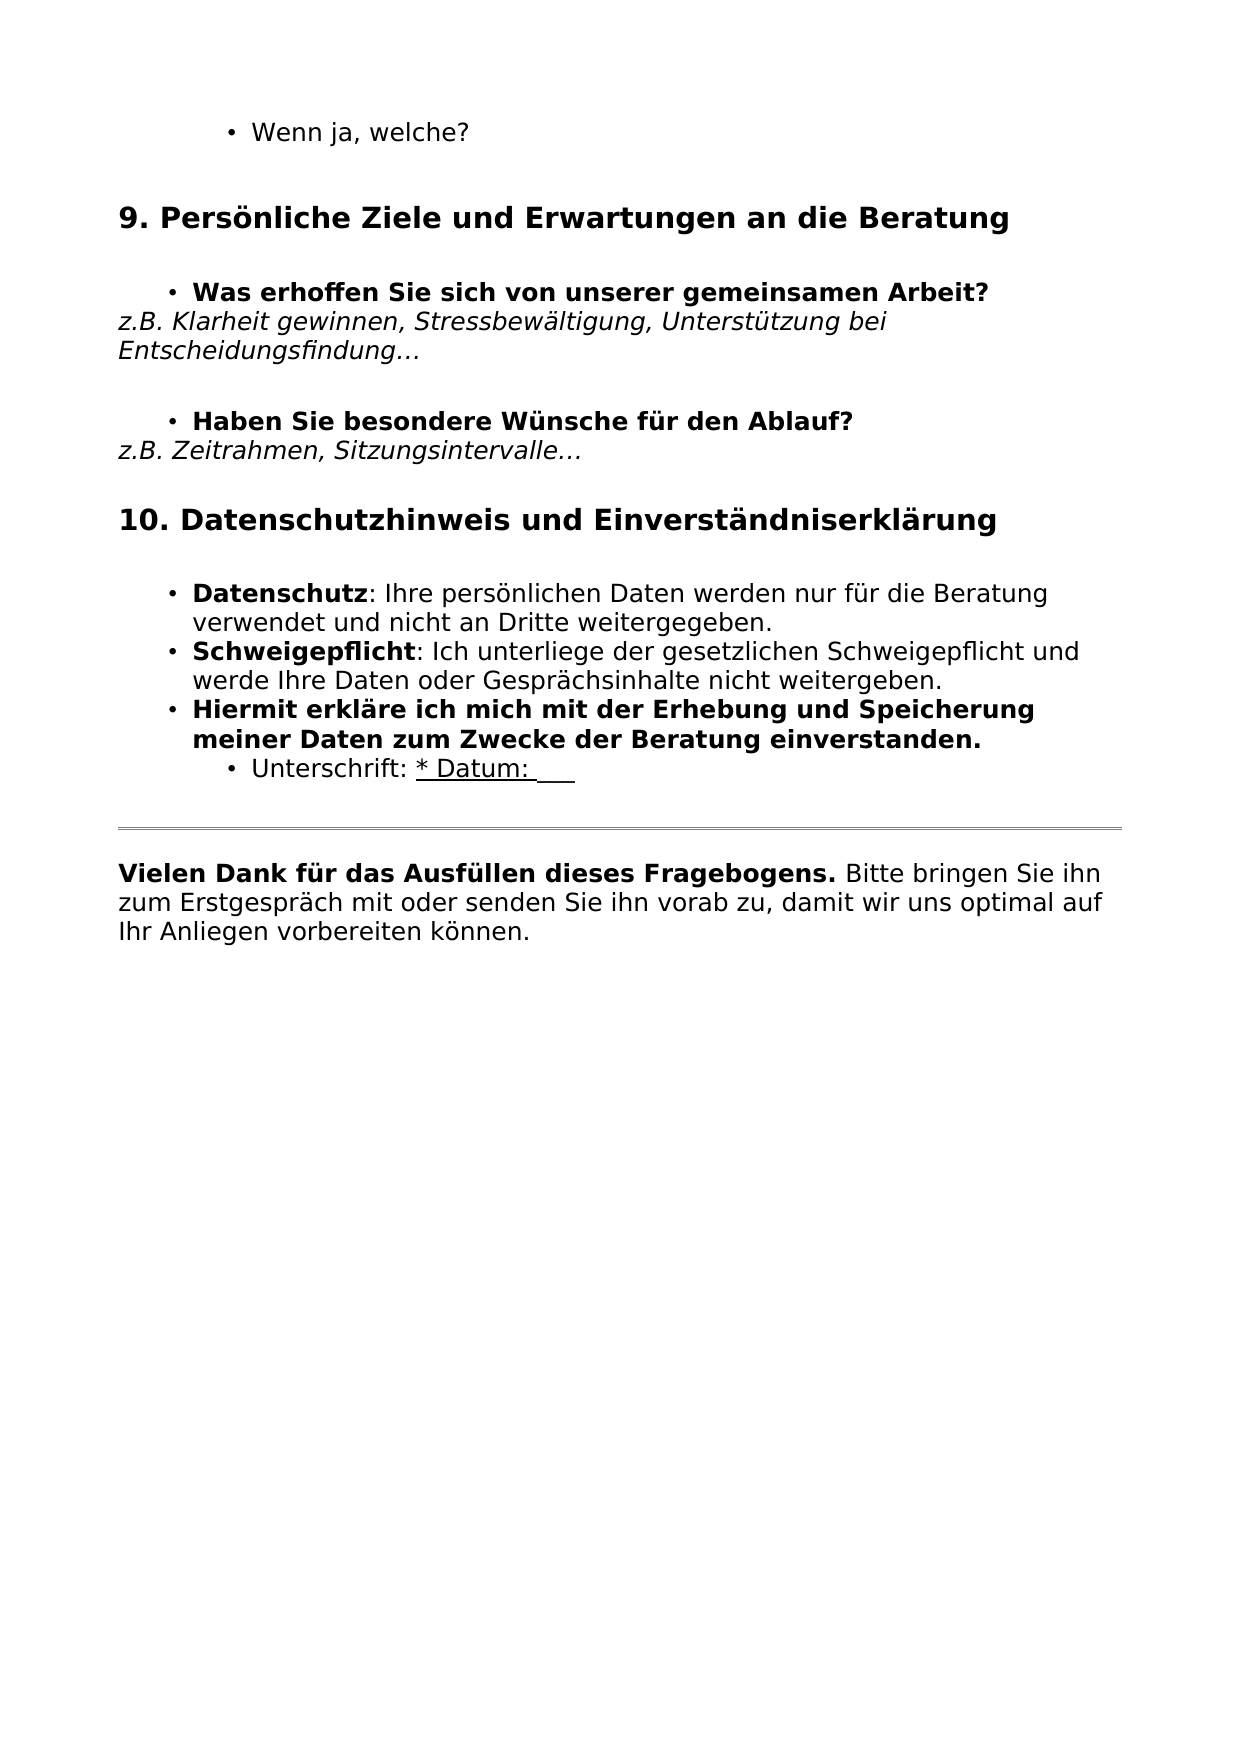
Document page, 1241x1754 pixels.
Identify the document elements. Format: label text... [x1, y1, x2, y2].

subtitle 10. Datenschutzhinweis und Einverständniserklärung [118, 503, 1122, 537]
list Wenn ja, welche? [236, 118, 1122, 147]
text z.B. Zeitrahmen, Sitzungsintervalle… [118, 436, 1122, 466]
list Hiermit erkläre ich mich mit der Erhebung und Speicherung meiner Daten zum Zwecke der Beratung einverstanden. [177, 696, 1122, 754]
subtitle 9. Persönliche Ziele und Erwartungen an die Beratung [118, 202, 1122, 236]
text z.B. Klarheit gewinnen, Stressbewältigung, Unterstützung bei Entscheidungsfindung… [118, 307, 1122, 365]
list Unterschrift: * Datum: ___ [236, 754, 1122, 783]
list Haben Sie besondere Wünsche für den Ablauf? [177, 407, 1122, 436]
text Vielen Dank für das Ausfüllen dieses Fragebogens. Bitte bringen Sie ihn zum Erstgespräch mit oder senden Sie ihn vorab zu, damit wir uns optimal auf Ihr Anliegen vorbereiten können. [118, 859, 1122, 946]
list Datenschutz: Ihre persönlichen Daten werden nur für die Beratung verwendet und nicht an Dritte weitergegeben. [177, 579, 1122, 637]
list Schweigepflicht: Ich unterliege der gesetzlichen Schweigepflicht und werde Ihre Daten oder Gesprächsinhalte nicht weitergeben. [177, 637, 1122, 696]
list Was erhoffen Sie sich von unserer gemeinsamen Arbeit? [177, 278, 1122, 307]
